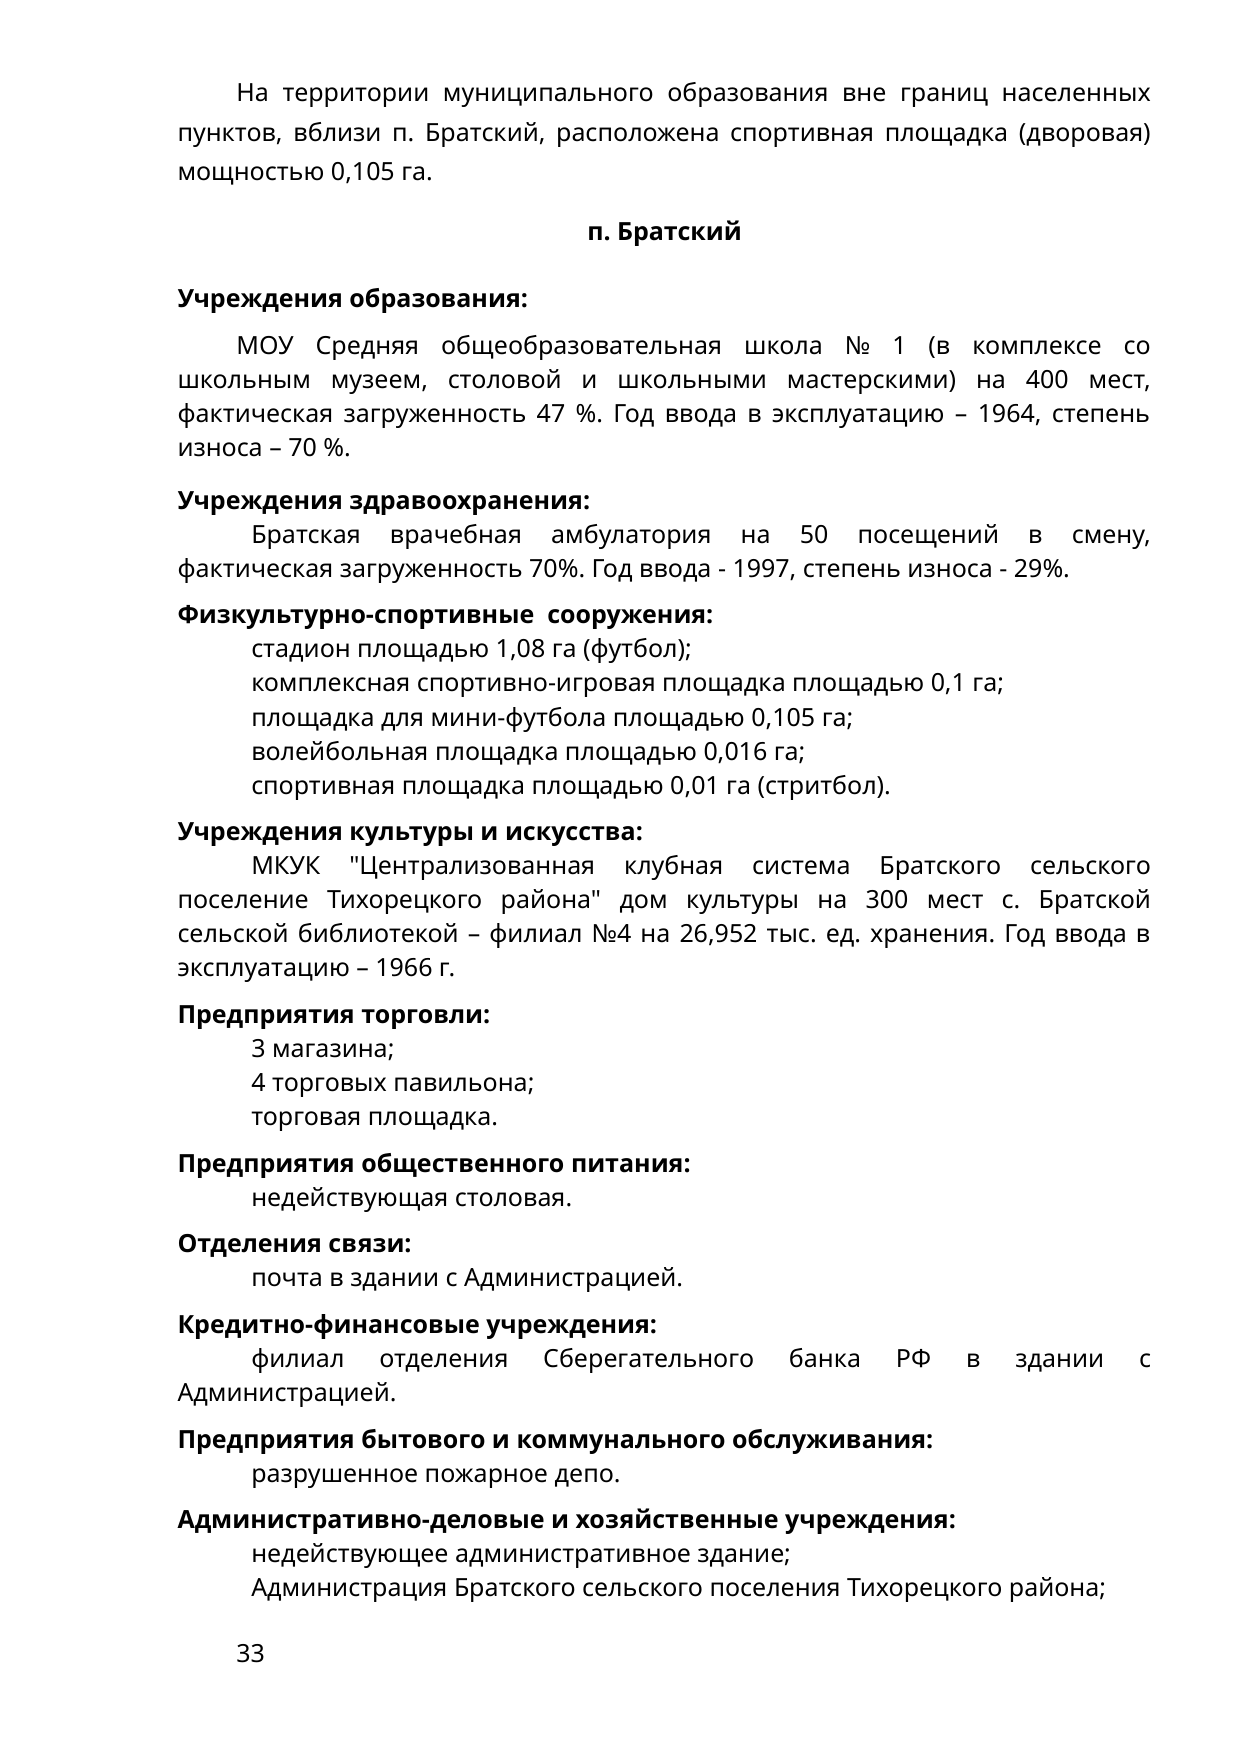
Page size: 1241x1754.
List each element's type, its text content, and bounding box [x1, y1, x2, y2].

text 4 торговых павильона; [177, 1065, 1152, 1099]
text волейбольная площадка площадью 0,016 га; [177, 733, 1152, 767]
text Братская врачебная амбулатория на 50 посещений в смену, фактическая загруженность 70%. Год ввода - 1997, степень износа - 29%. [177, 516, 1152, 584]
text недействующее административное здание; [177, 1536, 1152, 1570]
text разрушенное пожарное депо. [177, 1455, 1152, 1489]
text МКУК "Централизованная клубная система Братского сельского поселение Тихорецкого района" дом культуры на 300 мест с. Братской сельской библиотекой – филиал №4 на 26,952 тыс. ед. хранения. Год ввода в эксплуатацию – 1966 г. [177, 848, 1152, 984]
text торговая площадка. [177, 1099, 1152, 1133]
text недействующая столовая. [177, 1179, 1152, 1213]
text Предприятия бытового и коммунального обслуживания: [177, 1421, 1152, 1455]
text Учреждения культуры и искусства: [177, 814, 1152, 848]
text филиал отделения Сберегательного банка РФ в здании с Администрацией. [177, 1341, 1152, 1409]
text Предприятия общественного питания: [177, 1145, 1152, 1179]
text Физкультурно-спортивные сооружения: [177, 597, 1152, 631]
text комплексная спортивно-игровая площадка площадью 0,1 га; [177, 665, 1152, 699]
text Учреждения здравоохранения: [177, 482, 1152, 516]
text Предприятия торговли: [177, 997, 1152, 1031]
text площадка для мини-футбола площадью 0,105 га; [177, 699, 1152, 733]
text Учреждения образования: [177, 281, 1152, 315]
text п. Братский [177, 213, 1152, 247]
text Административно-деловые и хозяйственные учреждения: [177, 1502, 1152, 1536]
text МОУ Средняя общеобразовательная школа № 1 (в комплексе со школьным музеем, столовой и школьными мастерскими) на 400 мест, фактическая загруженность 47 %. Год ввода в эксплуатацию – 1964, степень износа – 70 %. [177, 327, 1152, 463]
text Администрация Братского сельского поселения Тихорецкого района; [177, 1570, 1152, 1604]
text На территории муниципального образования вне границ населенных пунктов, вблизи п. Братский, расположена спортивная площадка (дворовая) мощностью 0,105 га. [177, 75, 1152, 187]
text стадион площадью 1,08 га (футбол); [177, 631, 1152, 665]
text 3 магазина; [177, 1031, 1152, 1065]
text спортивная площадка площадью 0,01 га (стритбол). [177, 767, 1152, 801]
text почта в здании с Администрацией. [177, 1260, 1152, 1294]
text Отделения связи: [177, 1226, 1152, 1260]
text Кредитно-финансовые учреждения: [177, 1307, 1152, 1341]
